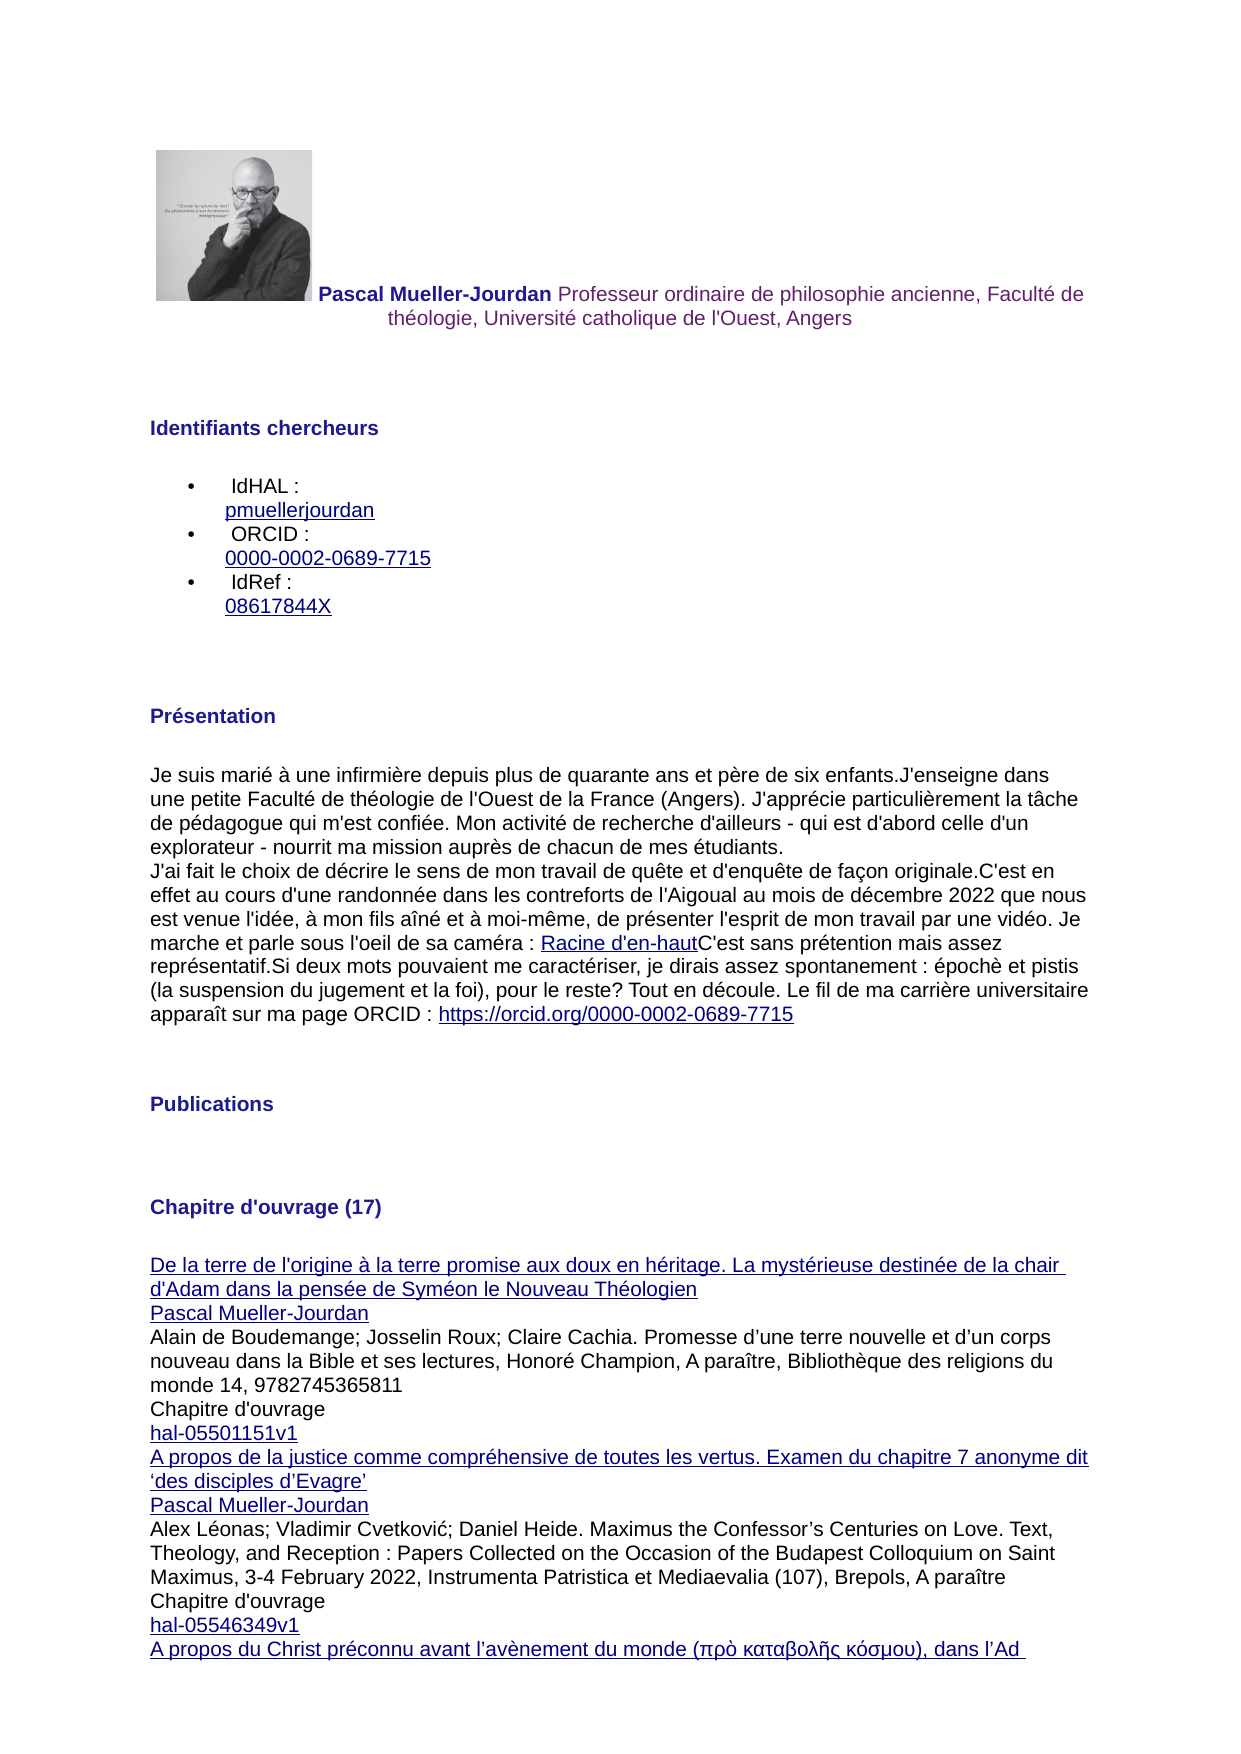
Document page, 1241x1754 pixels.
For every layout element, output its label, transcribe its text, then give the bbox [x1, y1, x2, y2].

list pmuellerjourdan [187, 498, 1090, 522]
subtitle Publications [150, 1092, 1090, 1116]
subtitle Chapitre d'ouvrage (17) [150, 1195, 1090, 1219]
text J'ai fait le choix de décrire le sens de mon travail de quête et d'enquête de façon originale.C'est en effet au cours d'une randonnée dans les contreforts de l'Aigoual au mois de décembre 2022 que nous est venue l'idée, à mon fils aîné et à moi-même, de présenter l'esprit de mon travail par une vidéo. Je marche et parle sous l'oeil de sa caméra : Racine d'en-hautC'est sans prétention mais assez représentatif.Si deux mots pouvaient me caractériser, je dirais assez spontanement : épochè et pistis (la suspension du jugement et la foi), pour le reste? Tout en découle. Le fil de ma carrière universitaire apparaît sur ma page ORCID : https://orcid.org/0000-0002-0689-7715 [150, 858, 1090, 1026]
list 0000-0002-0689-7715 [187, 546, 1090, 570]
list 08617844X [187, 594, 1090, 618]
subtitle Identifiants chercheurs [150, 416, 1090, 440]
list IdHAL : [187, 474, 1090, 498]
table_cell A propos de la justice comme compréhensive de toutes les vertus. Examen du chapitre 7 anonyme dit ‘des disciples d’Evagre’ Pascal Mueller-Jourdan Alex Léonas; Vladimir Cvetković; Daniel Heide. Maximus the Confessor’s Centuries on Love. Text, Theology, and Reception : Papers Collected on the Occasion of the Budapest Colloquium on Saint Maximus, 3-4 February 2022, Instrumenta Patristica et Mediaevalia (107), Brepols, A paraître Chapitre d'ouvrage hal-05546349v1 [150, 1445, 1090, 1637]
list ORCID : [187, 522, 1090, 546]
subtitle Présentation [150, 704, 1090, 728]
list IdRef : [187, 570, 1090, 594]
subtitle Pascal Mueller-Jourdan Professeur ordinaire de philosophie ancienne, Faculté de théologie, Université catholique de l'Ouest, Angers [150, 150, 1090, 329]
table_cell A propos du Christ préconnu avant l’avènement du monde (πρὸ καταβολῆς κόσμου), dans l’Ad [150, 1637, 1090, 1661]
picture [156, 150, 313, 301]
table_header De la terre de l'origine à la terre promise aux doux en héritage. La mystérieuse destinée de la chair d'Adam dans la pensée de Syméon le Nouveau Théologien Pascal Mueller-Jourdan Alain de Boudemange; Josselin Roux; Claire Cachia. Promesse d’une terre nouvelle et d’un corps nouveau dans la Bible et ses lectures, Honoré Champion, A paraître, Bibliothèque des religions du monde 14, 9782745365811 Chapitre d'ouvrage hal-05501151v1 [150, 1253, 1090, 1445]
text Je suis marié à une infirmière depuis plus de quarante ans et père de six enfants.J'enseigne dans une petite Faculté de théologie de l'Ouest de la France (Angers). J'apprécie particulièrement la tâche de pédagogue qui m'est confiée. Mon activité de recherche d'ailleurs - qui est d'abord celle d'un explorateur - nourrit ma mission auprès de chacun de mes étudiants. [150, 763, 1090, 858]
